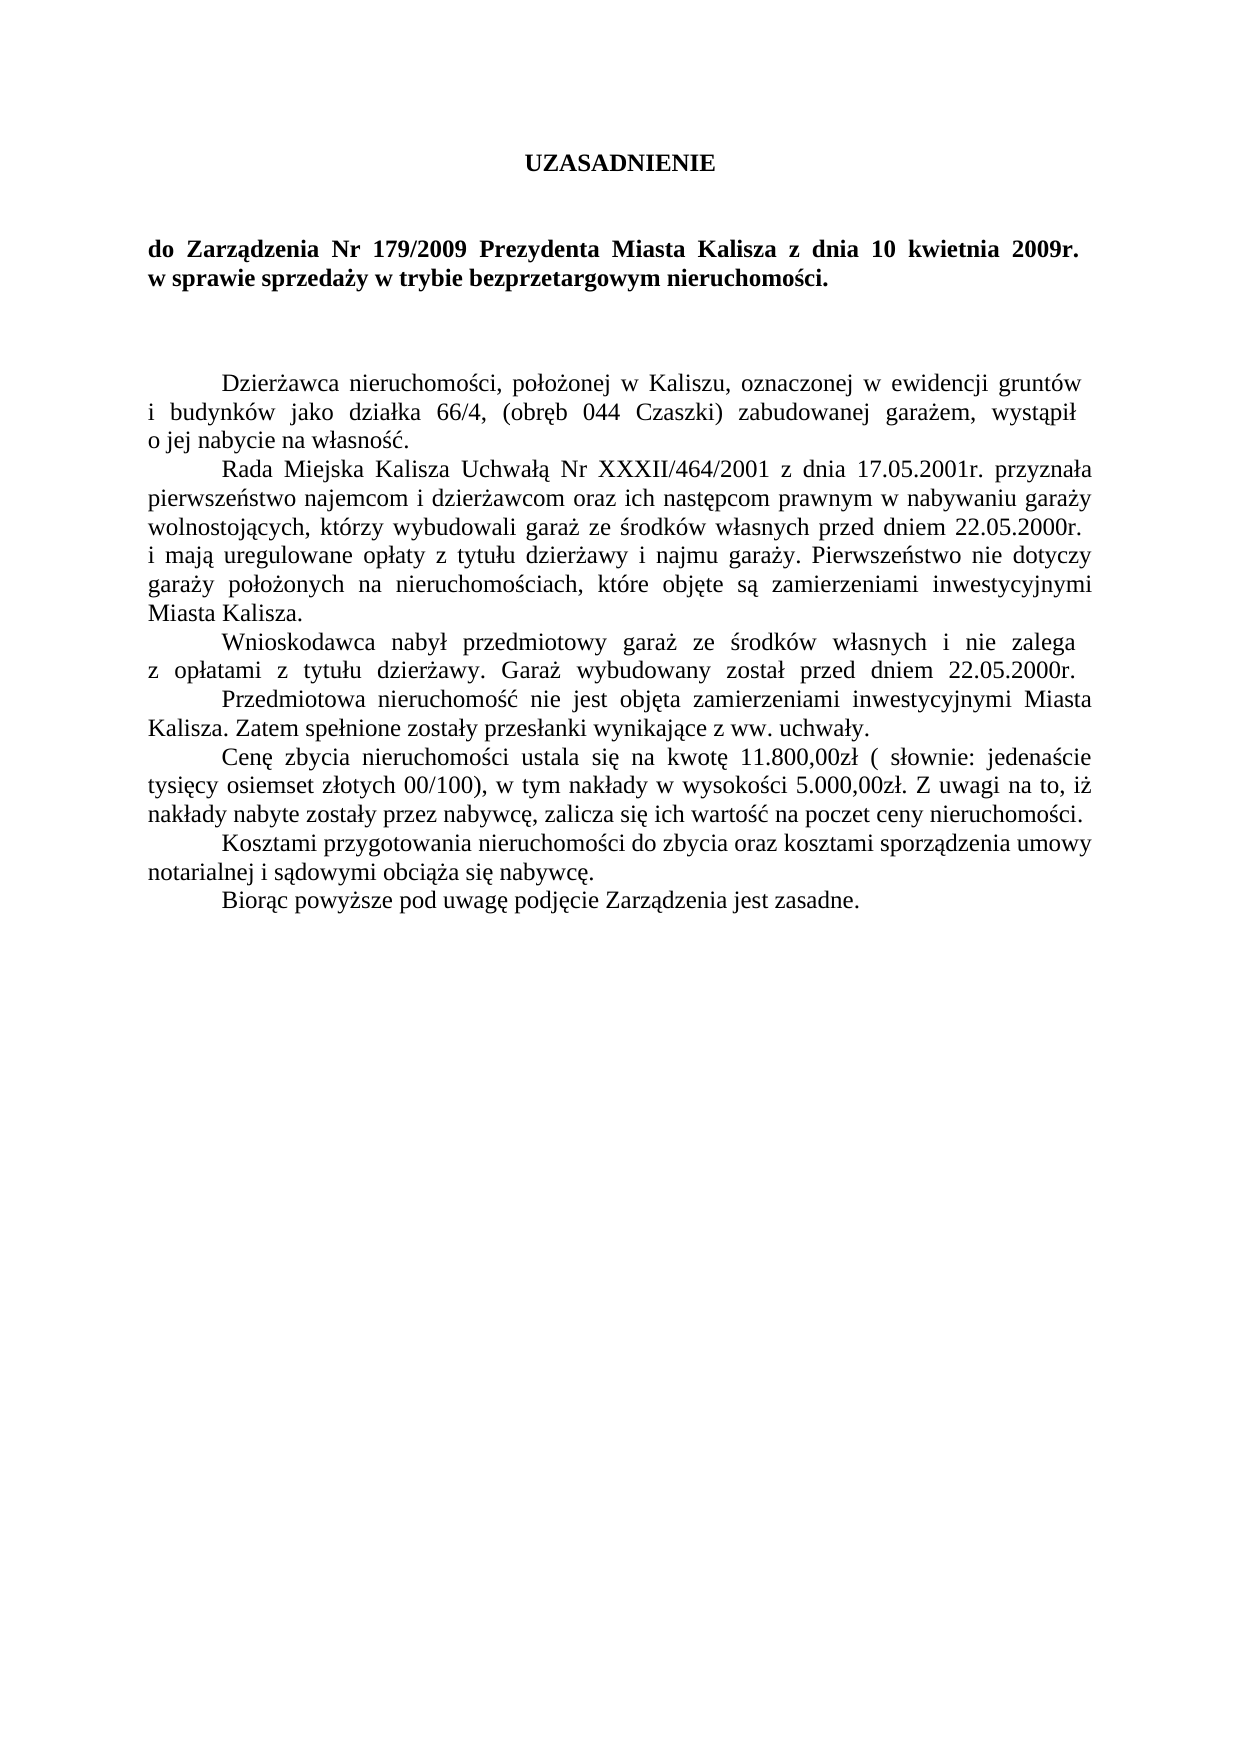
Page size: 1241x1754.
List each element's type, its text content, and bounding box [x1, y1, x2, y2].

text Cenę zbycia nieruchomości ustala się na kwotę 11.800,00zł ( słownie: jedenaście tysięcy osiemset złotych 00/100), w tym nakłady w wysokości 5.000,00zł. Z uwagi na to, iż nakłady nabyte zostały przez nabywcę, zalicza się ich wartość na poczet ceny nieruchomości. [148, 742, 1092, 828]
text UZASADNIENIE [148, 148, 1092, 176]
text Biorąc powyższe pod uwagę podjęcie Zarządzenia jest zasadne. [148, 886, 1092, 914]
text Kosztami przygotowania nieruchomości do zbycia oraz kosztami sporządzenia umowy notarialnej i sądowymi obciąża się nabywcę. [148, 828, 1092, 886]
text Dzierżawca nieruchomości, położonej w Kaliszu, oznaczonej w ewidencji gruntów i budynków jako działka 66/4, (obręb 044 Czaszki) zabudowanej garażem, wystąpił o jej nabycie na własność. [148, 368, 1092, 454]
text do Zarządzenia Nr 179/2009 Prezydenta Miasta Kalisza z dnia 10 kwietnia 2009r. w sprawie sprzedaży w trybie bezprzetargowym nieruchomości. [148, 234, 1092, 291]
text Rada Miejska Kalisza Uchwałą Nr XXXII/464/2001 z dnia 17.05.2001r. przyznała pierwszeństwo najemcom i dzierżawcom oraz ich następcom prawnym w nabywaniu garaży wolnostojących, którzy wybudowali garaż ze środków własnych przed dniem 22.05.2000r. i mają uregulowane opłaty z tytułu dzierżawy i najmu garaży. Pierwszeństwo nie dotyczy garaży położonych na nieruchomościach, które objęte są zamierzeniami inwestycyjnymi Miasta Kalisza. [148, 454, 1092, 627]
text Wnioskodawca nabył przedmiotowy garaż ze środków własnych i nie zalega z opłatami z tytułu dzierżawy. Garaż wybudowany został przed dniem 22.05.2000r. Przedmiotowa nieruchomość nie jest objęta zamierzeniami inwestycyjnymi Miasta Kalisza. Zatem spełnione zostały przesłanki wynikające z ww. uchwały. [148, 627, 1092, 742]
